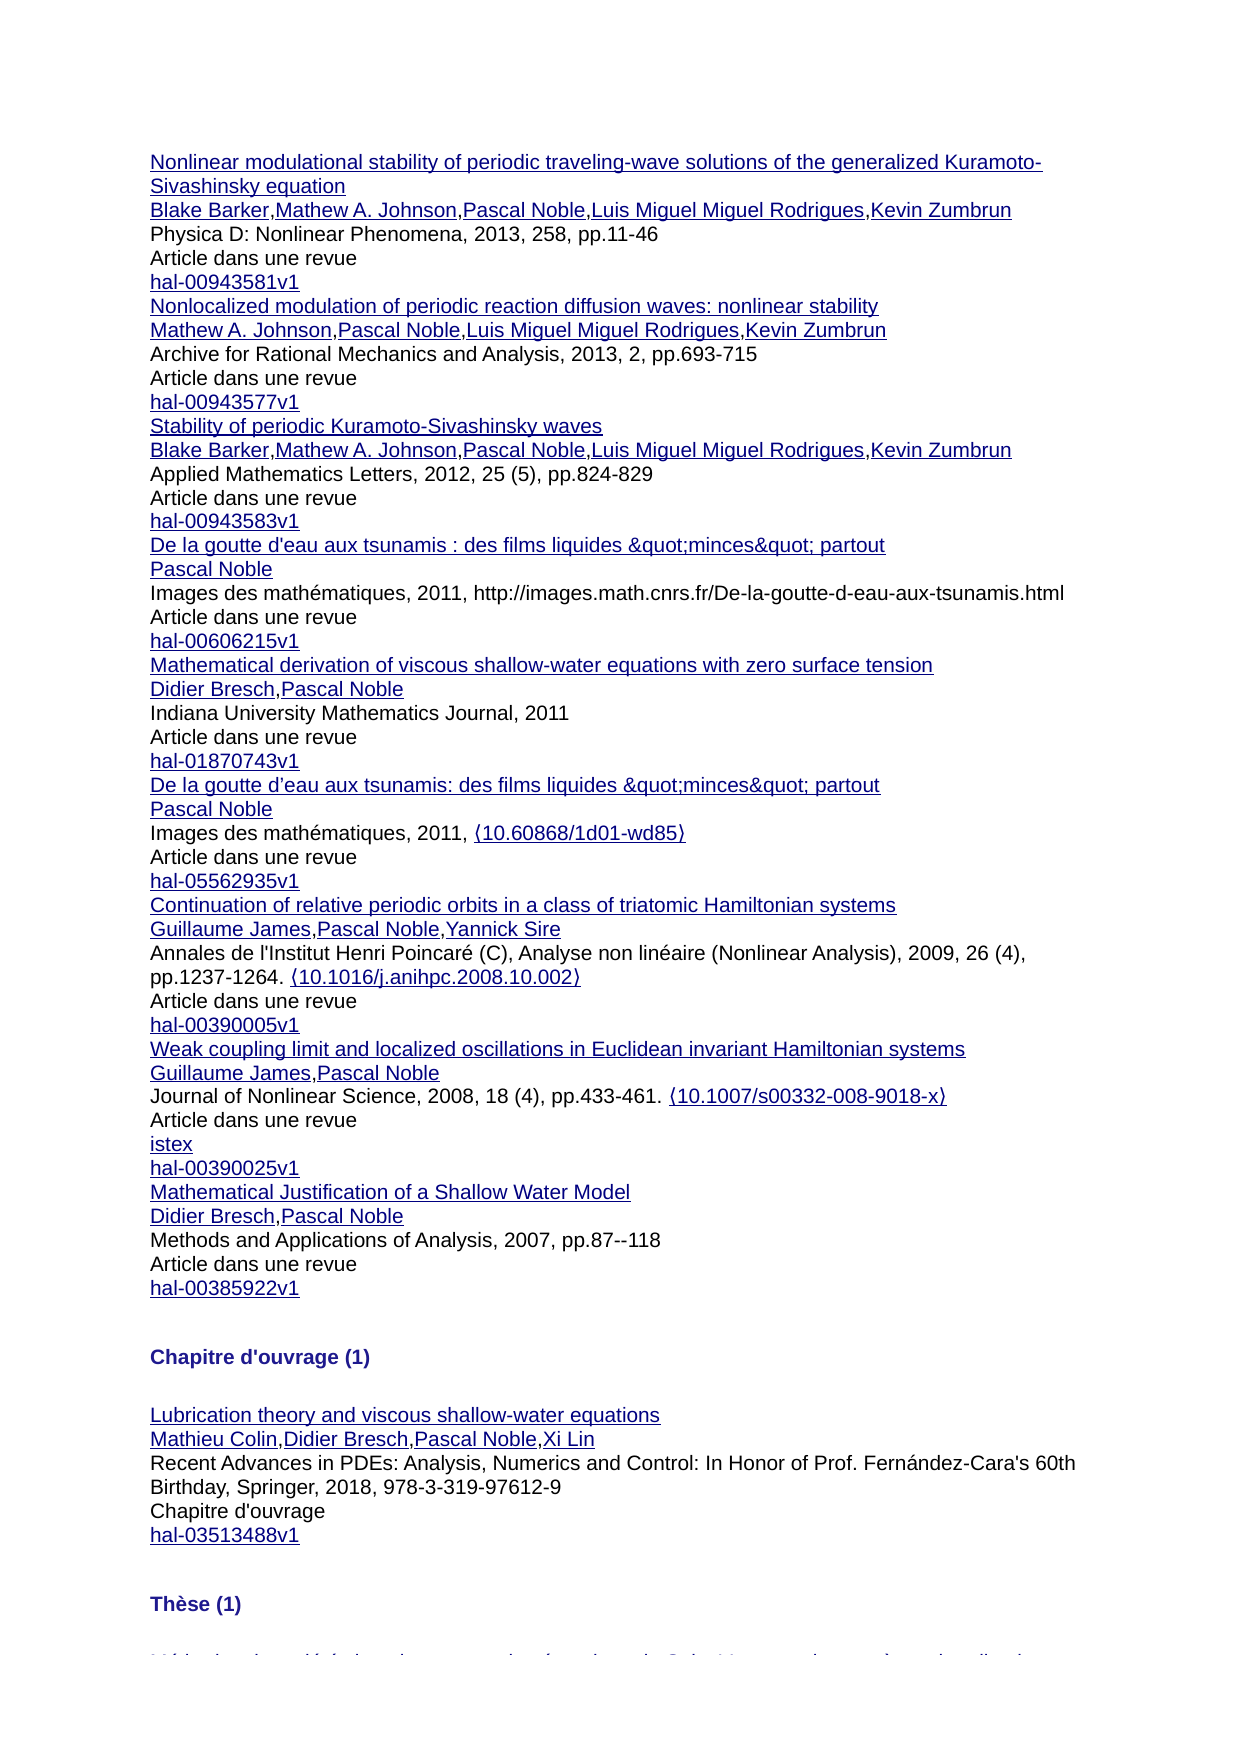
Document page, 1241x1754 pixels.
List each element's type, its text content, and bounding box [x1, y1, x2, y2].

subtitle Chapitre d'ouvrage (1) [150, 1345, 1090, 1369]
table_cell Weak coupling limit and localized oscillations in Euclidean invariant Hamiltonian systems Guillaume James,Pascal Noble Journal of Nonlinear Science, 2008, 18 (4), pp.433-461. ⟨10.1007/s00332-008-9018-x⟩ Article dans une revue istex hal-00390025v1 [150, 1036, 1090, 1180]
table_cell De la goutte d'eau aux tsunamis : des films liquides &quot;minces&quot; partout Pascal Noble Images des mathématiques, 2011, http://images.math.cnrs.fr/De-la-goutte-d-eau-aux-tsunamis.html Article dans une revue hal-00606215v1 [150, 533, 1090, 653]
table_cell De la goutte d’eau aux tsunamis: des films liquides &quot;minces&quot; partout Pascal Noble Images des mathématiques, 2011, ⟨10.60868/1d01-wd85⟩ Article dans une revue hal-05562935v1 [150, 773, 1090, 893]
table_cell Mathematical Justification of a Shallow Water Model Didier Bresch,Pascal Noble Methods and Applications of Analysis, 2007, pp.87--118 Article dans une revue hal-00385922v1 [150, 1180, 1090, 1300]
table_cell Continuation of relative periodic orbits in a class of triatomic Hamiltonian systems Guillaume James,Pascal Noble,Yannick Sire Annales de l'Institut Henri Poincaré (C), Analyse non linéaire (Nonlinear Analysis), 2009, 26 (4), pp.1237-1264. ⟨10.1016/j.anihpc.2008.10.002⟩ Article dans une revue hal-00390005v1 [150, 893, 1090, 1036]
table_cell Nonlocalized modulation of periodic reaction diffusion waves: nonlinear stability Mathew A. Johnson,Pascal Noble,Luis Miguel Miguel Rodrigues,Kevin Zumbrun Archive for Rational Mechanics and Analysis, 2013, 2, pp.693-715 Article dans une revue hal-00943577v1 [150, 294, 1090, 413]
table_cell Mathematical derivation of viscous shallow-water equations with zero surface tension Didier Bresch,Pascal Noble Indiana University Mathematics Journal, 2011 Article dans une revue hal-01870743v1 [150, 653, 1090, 773]
table_cell Nonlinear modulational stability of periodic traveling-wave solutions of the generalized Kuramoto-Sivashinsky equation Blake Barker,Mathew A. Johnson,Pascal Noble,Luis Miguel Miguel Rodrigues,Kevin Zumbrun Physica D: Nonlinear Phenomena, 2013, 258, pp.11-46 Article dans une revue hal-00943581v1 [150, 150, 1090, 294]
subtitle Thèse (1) [150, 1592, 1090, 1616]
table_cell Stability of periodic Kuramoto-Sivashinsky waves Blake Barker,Mathew A. Johnson,Pascal Noble,Luis Miguel Miguel Rodrigues,Kevin Zumbrun Applied Mathematics Letters, 2012, 25 (5), pp.824-829 Article dans une revue hal-00943583v1 [150, 414, 1090, 533]
table_header Lubrication theory and viscous shallow-water equations Mathieu Colin,Didier Bresch,Pascal Noble,Xi Lin Recent Advances in PDEs: Analysis, Numerics and Control: In Honor of Prof. Fernández-Cara's 60th Birthday, Springer, 2018, 978-3-319-97612-9 Chapitre d'ouvrage hal-03513488v1 [150, 1403, 1090, 1547]
table_header Méthodes de variétés invariantes pour les équations de Saint Venant et les systèmes hamiltoniens discrets Pascal Noble Mathématiques [math]. Université Paul Sabatier - Toulouse III, 2003. Français. ⟨NNT : ⟩ Thèse tel-00004405v1 [150, 1650, 1090, 1655]
